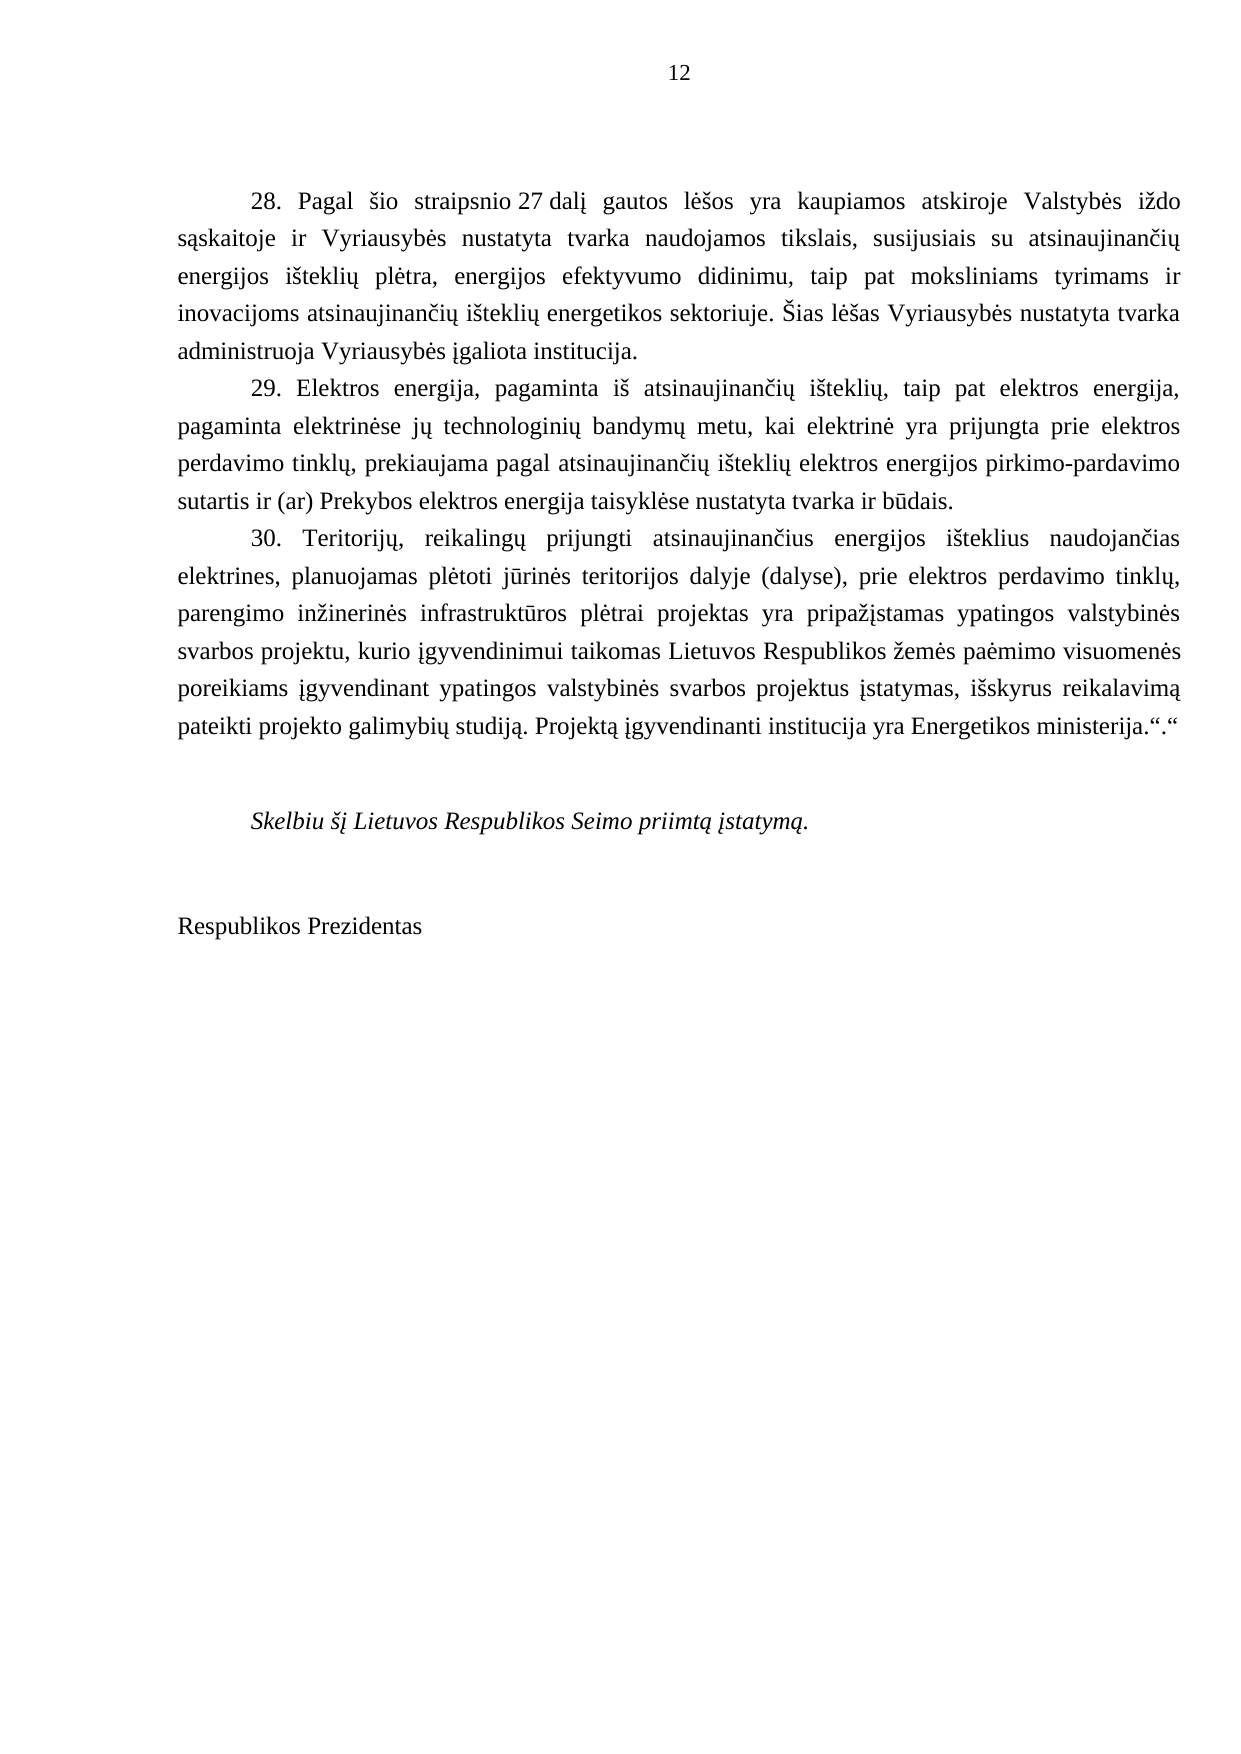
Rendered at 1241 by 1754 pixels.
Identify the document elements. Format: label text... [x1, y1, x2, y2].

text Respublikos Prezidentas [177, 911, 1181, 940]
text 30. Teritorijų, reikalingų prijungti atsinaujinančius energijos išteklius naudojančias elektrines, planuojamas plėtoti jūrinės teritorijos dalyje (dalyse), prie elektros perdavimo tinklų, parengimo inžinerinės infrastruktūros plėtrai projektas yra pripažįstamas ypatingos valstybinės svarbos projektu, kurio įgyvendinimui taikomas Lietuvos Respublikos žemės paėmimo visuomenės poreikiams įgyvendinant ypatingos valstybinės svarbos projektus įstatymas, išskyrus reikalavimą pateikti projekto galimybių studiją. Projektą įgyvendinanti institucija yra Energetikos ministerija.“.“ [177, 515, 1181, 740]
text 28. Pagal šio straipsnio 27 dalį gautos lėšos yra kaupiamos atskiroje Valstybės iždo sąskaitoje ir Vyriausybės nustatyta tvarka naudojamos tikslais, susijusiais su atsinaujinančių energijos išteklių plėtra, energijos efektyvumo didinimu, taip pat moksliniams tyrimams ir inovacijoms atsinaujinančių išteklių energetikos sektoriuje. Šias lėšas Vyriausybės nustatyta tvarka administruoja Vyriausybės įgaliota institucija. [177, 177, 1181, 365]
text Skelbiu šį Lietuvos Respublikos Seimo priimtą įstatymą. [177, 806, 1181, 835]
text 29. Elektros energija, pagaminta iš atsinaujinančių išteklių, taip pat elektros energija, pagaminta elektrinėse jų technologinių bandymų metu, kai elektrinė yra prijungta prie elektros perdavimo tinklų, prekiaujama pagal atsinaujinančių išteklių elektros energijos pirkimo-pardavimo sutartis ir (ar) Prekybos elektros energija taisyklėse nustatyta tvarka ir būdais. [177, 365, 1181, 515]
